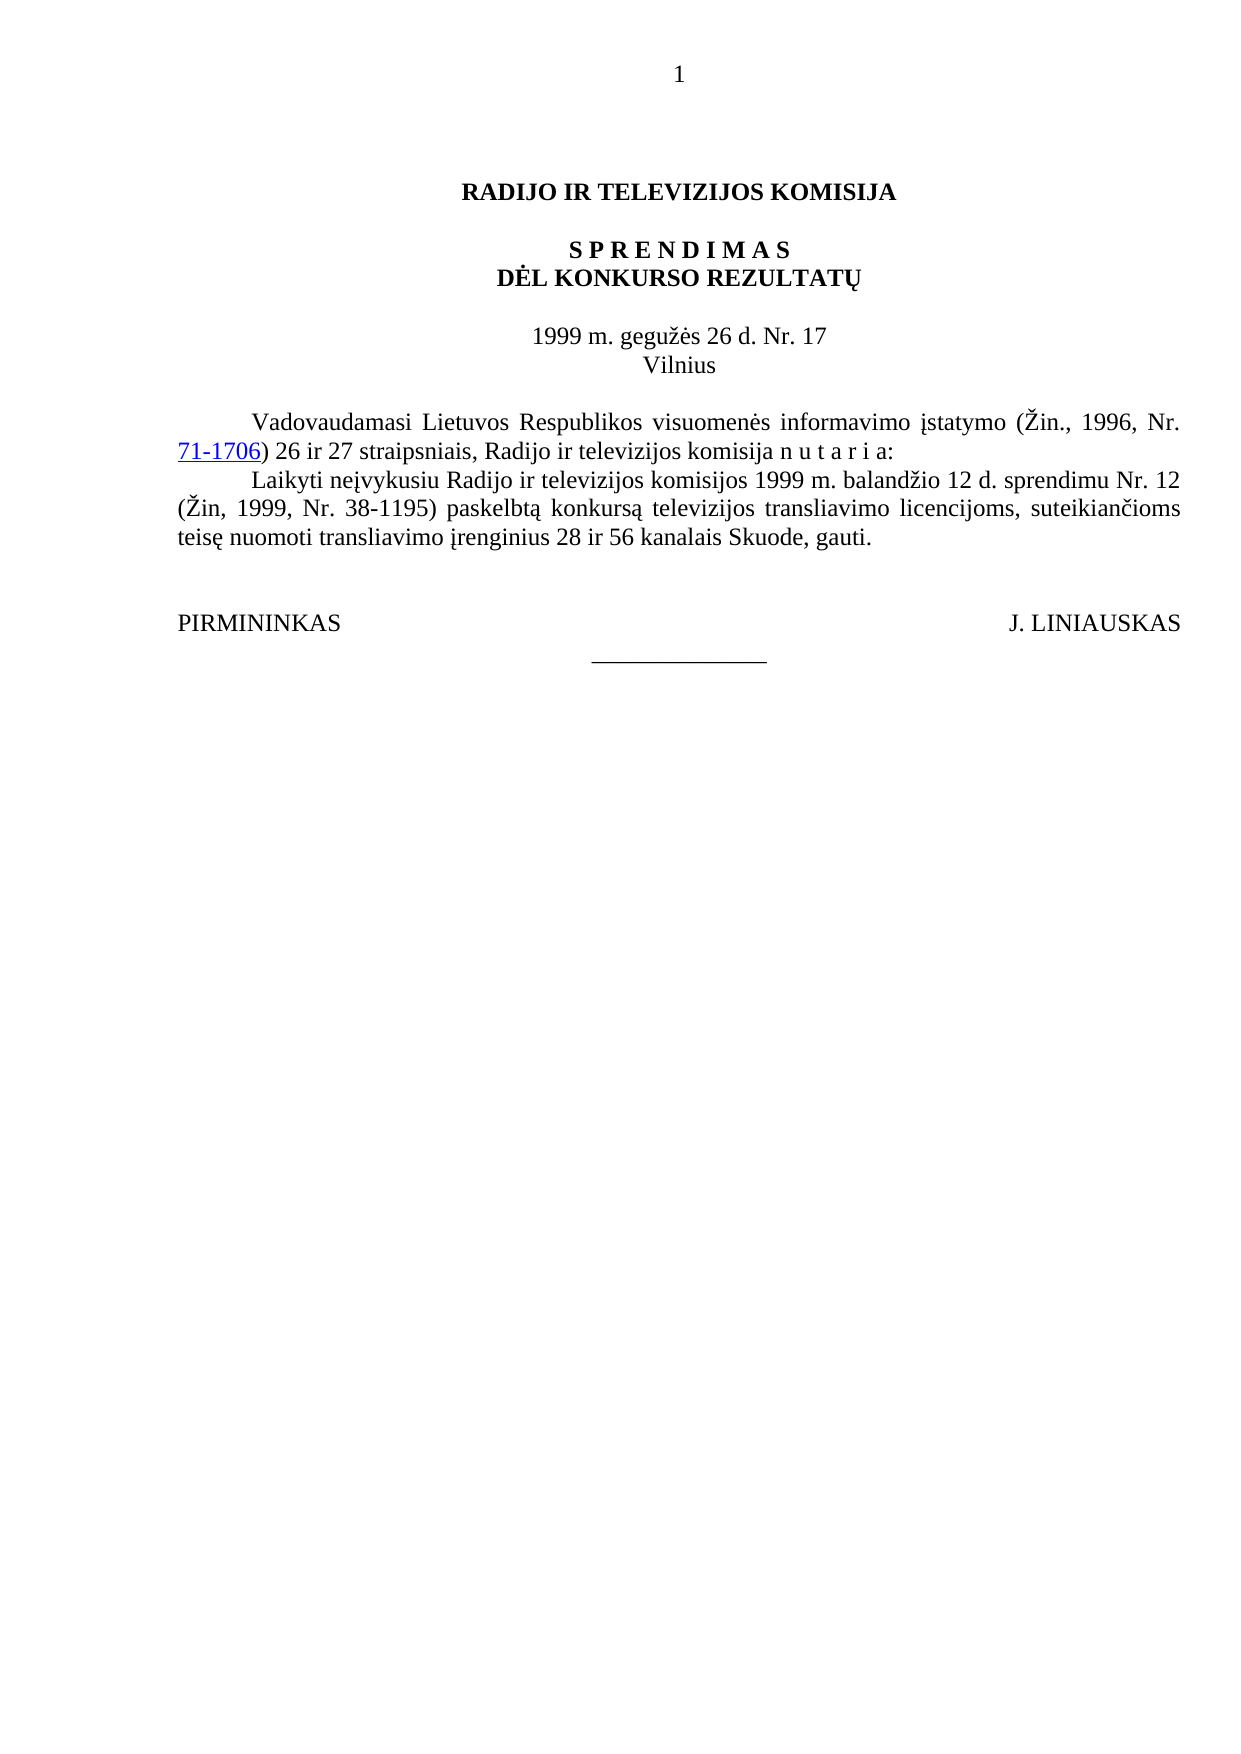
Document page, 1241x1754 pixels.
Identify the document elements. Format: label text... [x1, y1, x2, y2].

text Vadovaudamasi Lietuvos Respublikos visuomenės informavimo įstatymo (Žin., 1996, Nr. 71-1706) 26 ir 27 straipsniais, Radijo ir televizijos komisija nutaria: [177, 407, 1181, 465]
text PIRMININKAS J. LINIAUSKAS [177, 608, 1181, 637]
text RADIJO IR TELEVIZIJOS KOMISIJA [177, 177, 1181, 206]
text S P R E N D I M A S [177, 235, 1181, 263]
text ______________ [177, 637, 1181, 666]
text DĖL KONKURSO REZULTATŲ [177, 263, 1181, 292]
text Laikyti neįvykusiu Radijo ir televizijos komisijos 1999 m. balandžio 12 d. sprendimu Nr. 12 (Žin, 1999, Nr. 38-1195) paskelbtą konkursą televizijos transliavimo licencijoms, suteikiančioms teisę nuomoti transliavimo įrenginius 28 ir 56 kanalais Skuode, gauti. [177, 465, 1181, 551]
text 1999 m. gegužės 26 d. Nr. 17 [177, 321, 1181, 350]
text Vilnius [177, 350, 1181, 378]
